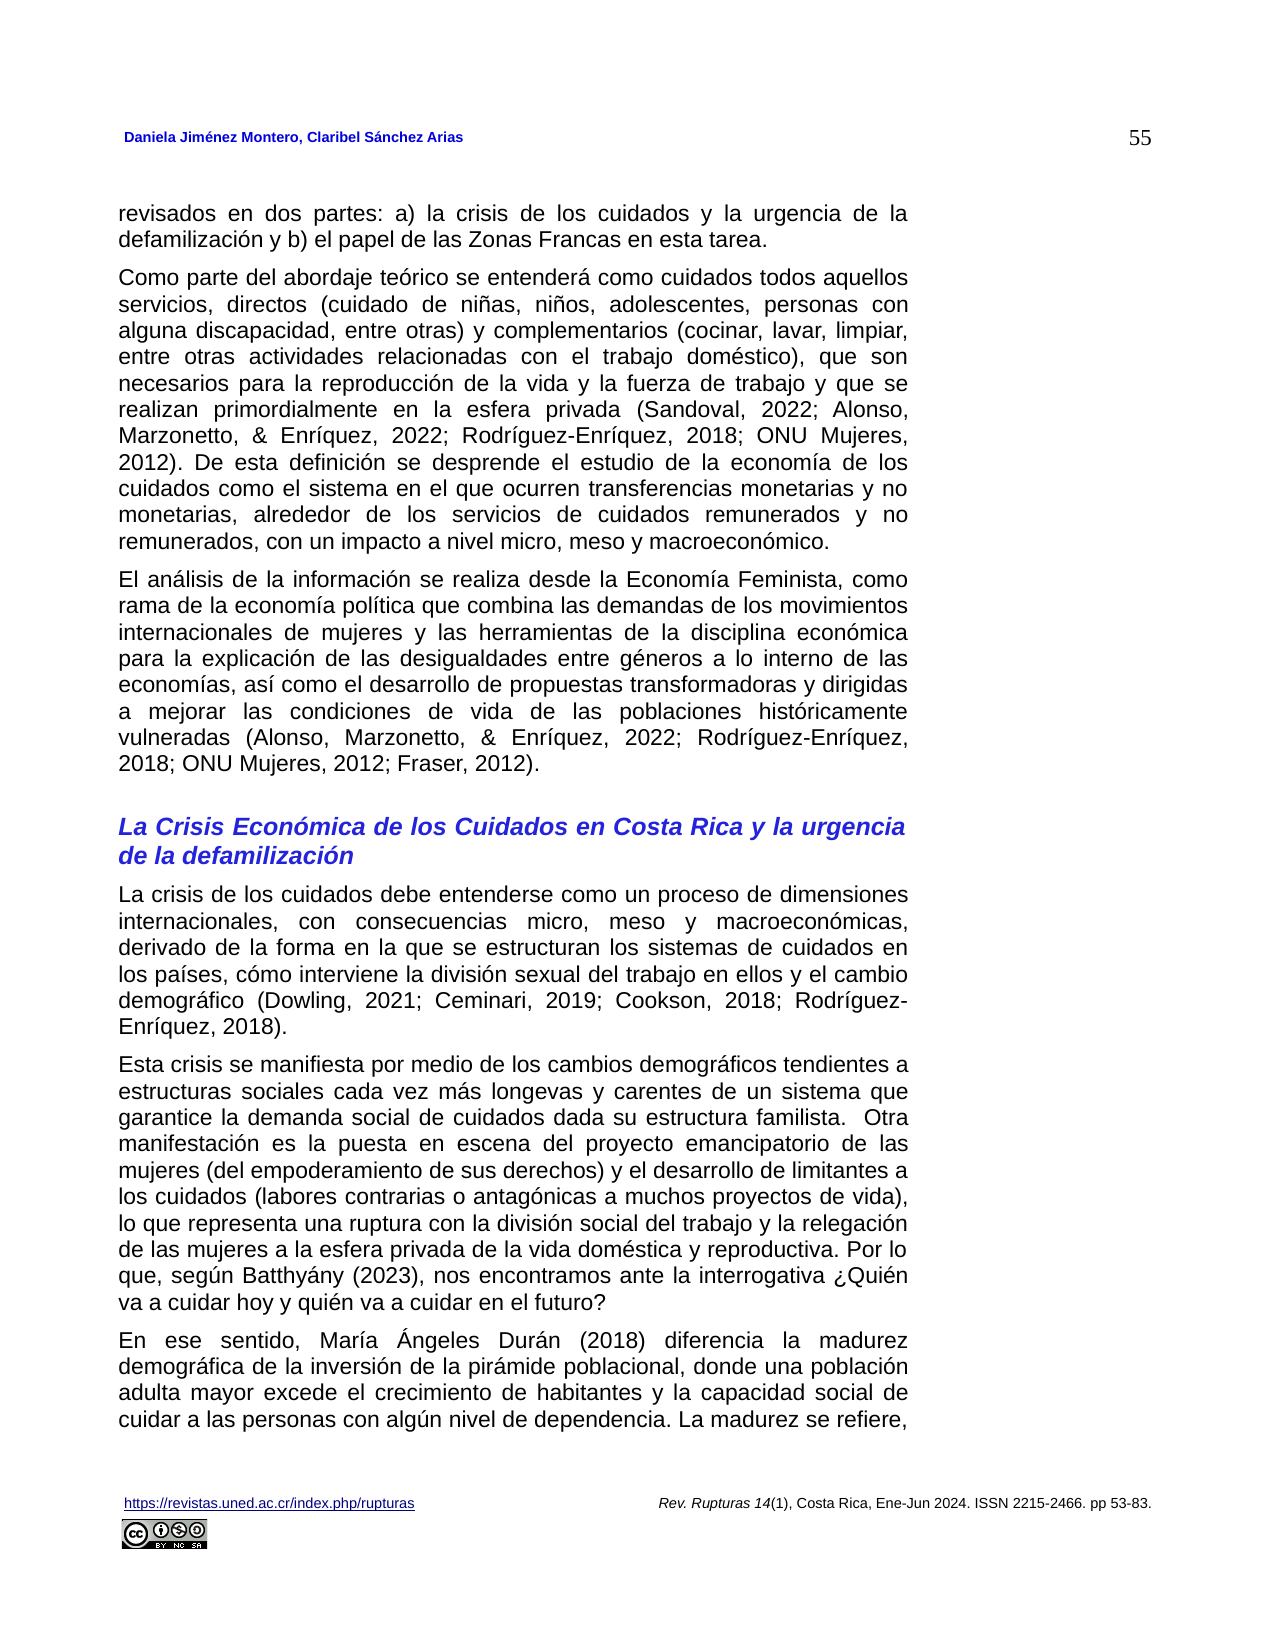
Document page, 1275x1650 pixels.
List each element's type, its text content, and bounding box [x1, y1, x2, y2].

picture [121, 1519, 208, 1549]
text La crisis de los cuidados debe entenderse como un proceso de dimensiones internacionales, con consecuencias micro, meso y macroeconómicas, derivado de la forma en la que se estructuran los sistemas de cuidados en los países, cómo interviene la división sexual del trabajo en ellos y el cambio demográfico (Dowling, 2021; Ceminari, 2019; Cookson, 2018; Rodríguez-Enríquez, 2018). [118, 881, 909, 1039]
text El análisis de la información se realiza desde la Economía Feminista, como rama de la economía política que combina las demandas de los movimientos internacionales de mujeres y las herramientas de la disciplina económica para la explicación de las desigualdades entre géneros a lo interno de las economías, así como el desarrollo de propuestas transformadoras y dirigidas a mejorar las condiciones de vida de las poblaciones históricamente vulneradas (Alonso, Marzonetto, & Enríquez, 2022; Rodríguez-Enríquez, 2018; ONU Mujeres, 2012; Fraser, 2012). [118, 566, 909, 777]
text revisados en dos partes: a) la crisis de los cuidados y la urgencia de la defamilización y b) el papel de las Zonas Francas en esta tarea. [118, 200, 909, 252]
text En ese sentido, María Ángeles Durán (2018) diferencia la madurez demográfica de la inversión de la pirámide poblacional, donde una población adulta mayor excede el crecimiento de habitantes y la capacidad social de cuidar a las personas con algún nivel de dependencia. La madurez se refiere, [118, 1327, 909, 1432]
text Como parte del abordaje teórico se entenderá como cuidados todos aquellos servicios, directos (cuidado de niñas, niños, adolescentes, personas con alguna discapacidad, entre otras) y complementarios (cocinar, lavar, limpiar, entre otras actividades relacionadas con el trabajo doméstico), que son necesarios para la reproducción de la vida y la fuerza de trabajo y que se realizan primordialmente en la esfera privada (Sandoval, 2022; Alonso, Marzonetto, & Enríquez, 2022; Rodríguez-Enríquez, 2018; ONU Mujeres, 2012). De esta definición se desprende el estudio de la economía de los cuidados como el sistema en el que ocurren transferencias monetarias y no monetarias, alrededor de los servicios de cuidados remunerados y no remunerados, con un impacto a nivel micro, meso y macroeconómico. [118, 264, 909, 554]
subtitle La Crisis Económica de los Cuidados en Costa Rica y la urgencia de la defamilización [118, 812, 909, 870]
text Esta crisis se manifiesta por medio de los cambios demográficos tendientes a estructuras sociales cada vez más longevas y carentes de un sistema que garantice la demanda social de cuidados dada su estructura familista. Otra manifestación es la puesta en escena del proyecto emancipatorio de las mujeres (del empoderamiento de sus derechos) y el desarrollo de limitantes a los cuidados (labores contrarias o antagónicas a muchos proyectos de vida), lo que representa una ruptura con la división social del trabajo y la relegación de las mujeres a la esfera privada de la vida doméstica y reproductiva. Por lo que, según Batthyány (2023), nos encontramos ante la interrogativa ¿Quién va a cuidar hoy y quién va a cuidar en el futuro? [118, 1051, 909, 1315]
